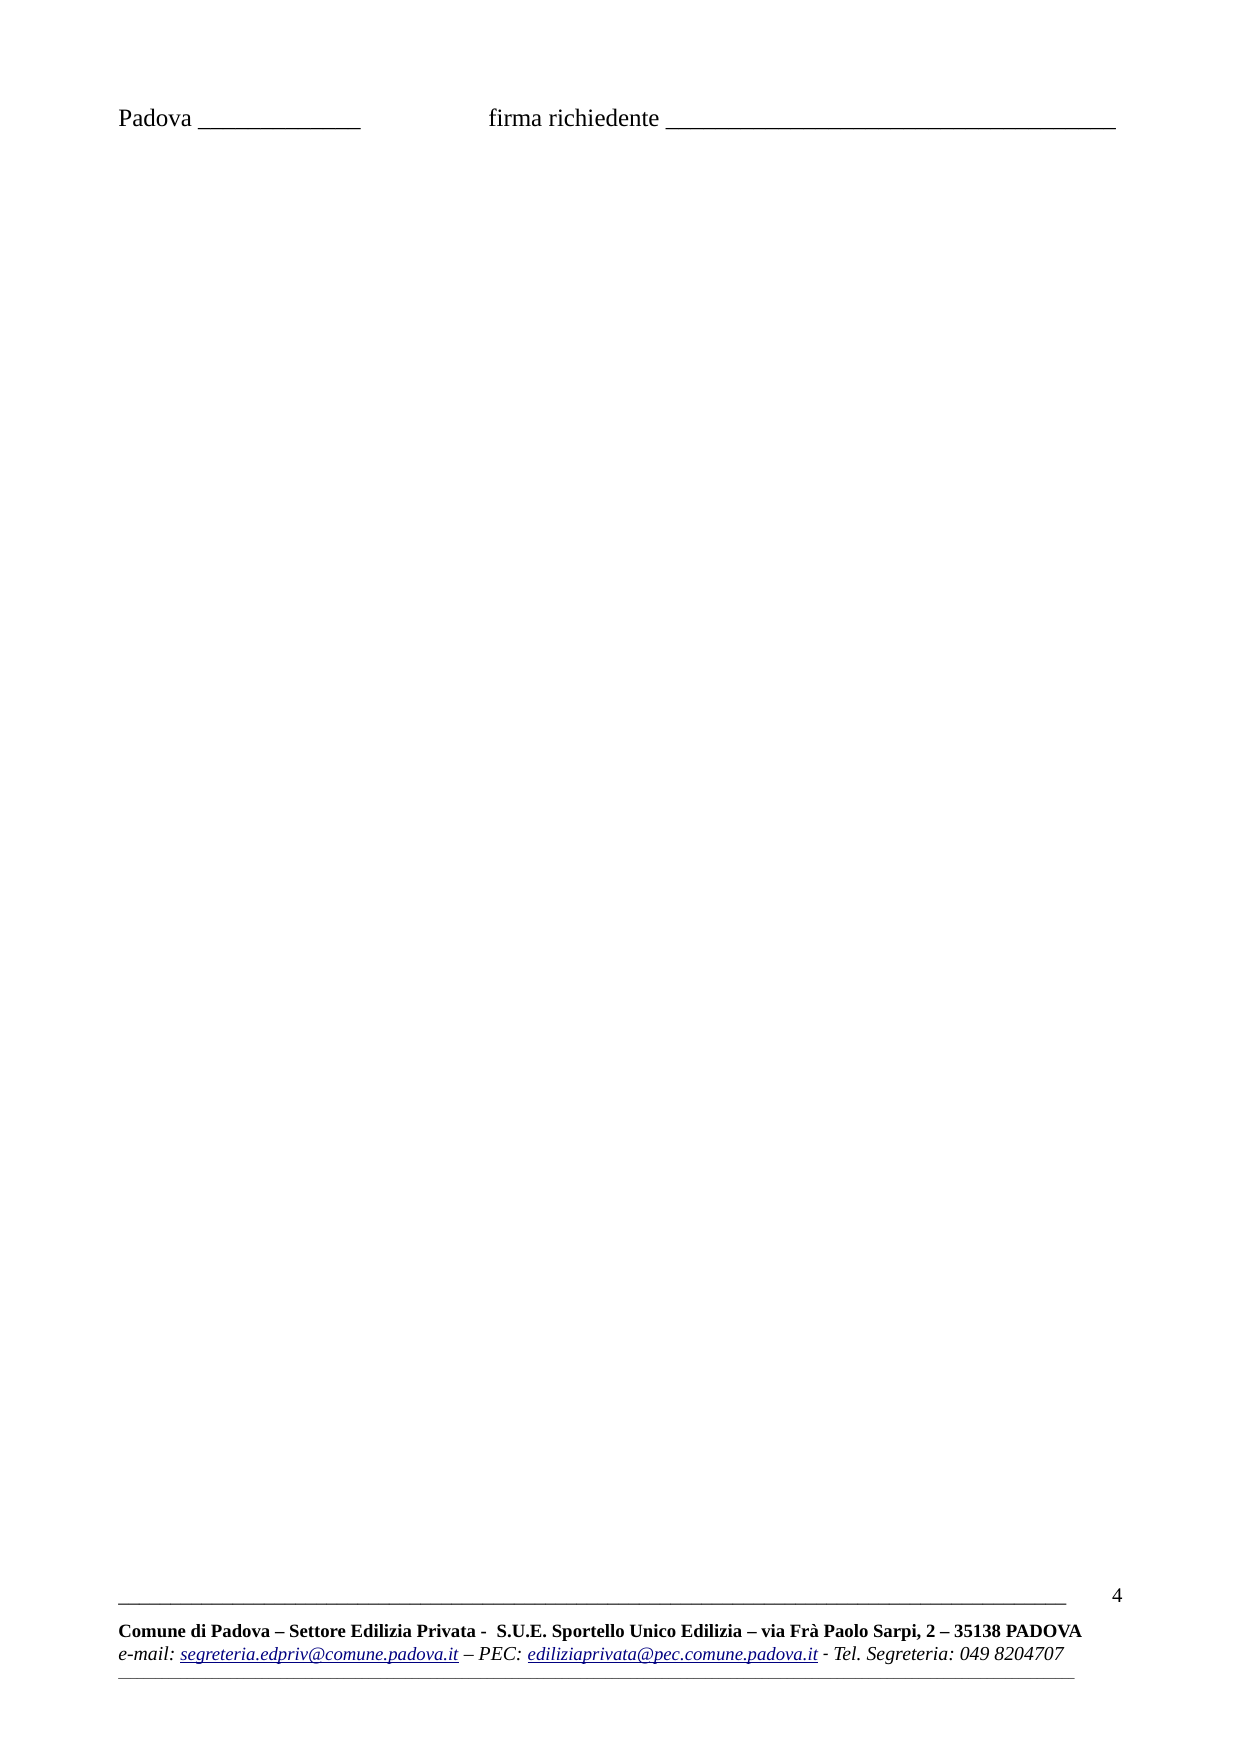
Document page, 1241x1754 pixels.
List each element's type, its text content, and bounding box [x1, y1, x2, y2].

text Padova _____________ firma richiedente ____________________________________ [118, 103, 1122, 131]
